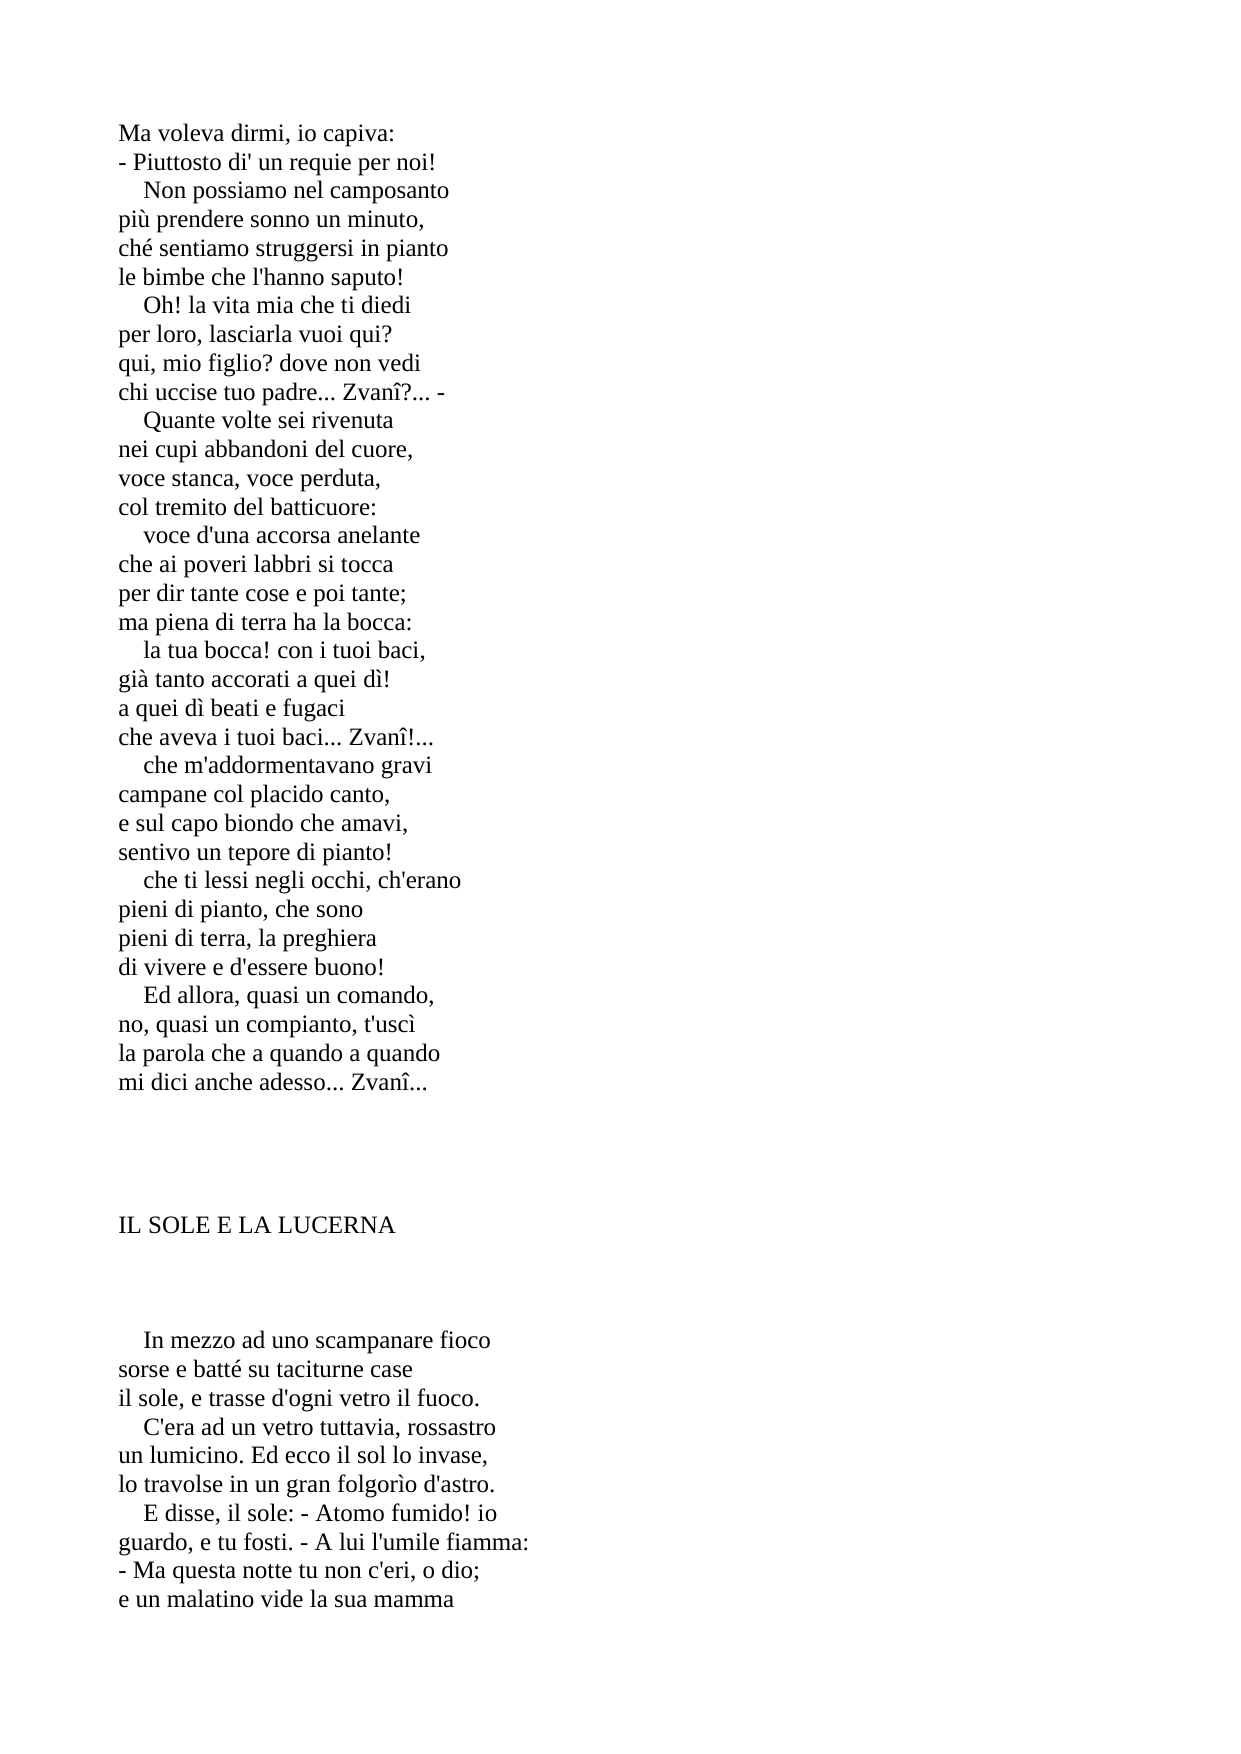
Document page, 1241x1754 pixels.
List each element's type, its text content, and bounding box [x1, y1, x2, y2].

text ma piena di terra ha la bocca: [118, 607, 1122, 636]
text che ti lessi negli occhi, ch'erano [118, 866, 1122, 894]
text per loro, lasciarla vuoi qui? [118, 319, 1122, 348]
text Quante volte sei rivenuta [118, 406, 1122, 434]
text Oh! la vita mia che ti diedi [118, 291, 1122, 319]
text di vivere e d'essere buono! [118, 952, 1122, 981]
text nei cupi abbandoni del cuore, [118, 434, 1122, 463]
text e un malatino vide la sua mamma [118, 1584, 1122, 1613]
text C'era ad un vetro tuttavia, rossastro [118, 1412, 1122, 1441]
text a quei dì beati e fugaci [118, 693, 1122, 722]
text no, quasi un compianto, t'uscì [118, 1009, 1122, 1038]
text già tanto accorati a quei dì! [118, 664, 1122, 693]
text la tua bocca! con i tuoi baci, [118, 636, 1122, 664]
text campane col placido canto, [118, 779, 1122, 808]
text un lumicino. Ed ecco il sol lo invase, [118, 1441, 1122, 1469]
text col tremito del batticuore: [118, 492, 1122, 521]
text e sul capo biondo che amavi, [118, 808, 1122, 837]
text che ai poveri labbri si tocca [118, 549, 1122, 578]
text mi dici anche adesso... Zvanî... [118, 1067, 1122, 1096]
text pieni di pianto, che sono [118, 894, 1122, 923]
text le bimbe che l'hanno saputo! [118, 262, 1122, 291]
text lo travolse in un gran folgorìo d'astro. [118, 1469, 1122, 1498]
text qui, mio figlio? dove non vedi [118, 348, 1122, 377]
text In mezzo ad uno scampanare fioco [118, 1326, 1122, 1354]
text voce d'una accorsa anelante [118, 521, 1122, 549]
text sorse e batté su taciturne case [118, 1354, 1122, 1383]
text che aveva i tuoi baci... Zvanî!... [118, 722, 1122, 751]
text pieni di terra, la preghiera [118, 923, 1122, 952]
text il sole, e trasse d'ogni vetro il fuoco. [118, 1383, 1122, 1412]
text ché sentiamo struggersi in pianto [118, 233, 1122, 262]
text IL SOLE E LA LUCERNA [118, 1211, 1122, 1239]
text Ed allora, quasi un comando, [118, 981, 1122, 1009]
text che m'addormentavano gravi [118, 751, 1122, 779]
text guardo, e tu fosti. - A lui l'umile fiamma: [118, 1527, 1122, 1556]
text voce stanca, voce perduta, [118, 463, 1122, 492]
text Ma voleva dirmi, io capiva: [118, 118, 1122, 147]
text più prendere sonno un minuto, [118, 204, 1122, 233]
text per dir tante cose e poi tante; [118, 578, 1122, 607]
text chi uccise tuo padre... Zvanî?... - [118, 377, 1122, 406]
text - Ma questa notte tu non c'eri, o dio; [118, 1556, 1122, 1584]
text la parola che a quando a quando [118, 1038, 1122, 1067]
text Non possiamo nel camposanto [118, 176, 1122, 204]
text sentivo un tepore di pianto! [118, 837, 1122, 866]
text E disse, il sole: - Atomo fumido! io [118, 1498, 1122, 1527]
text - Piuttosto di' un requie per noi! [118, 147, 1122, 176]
